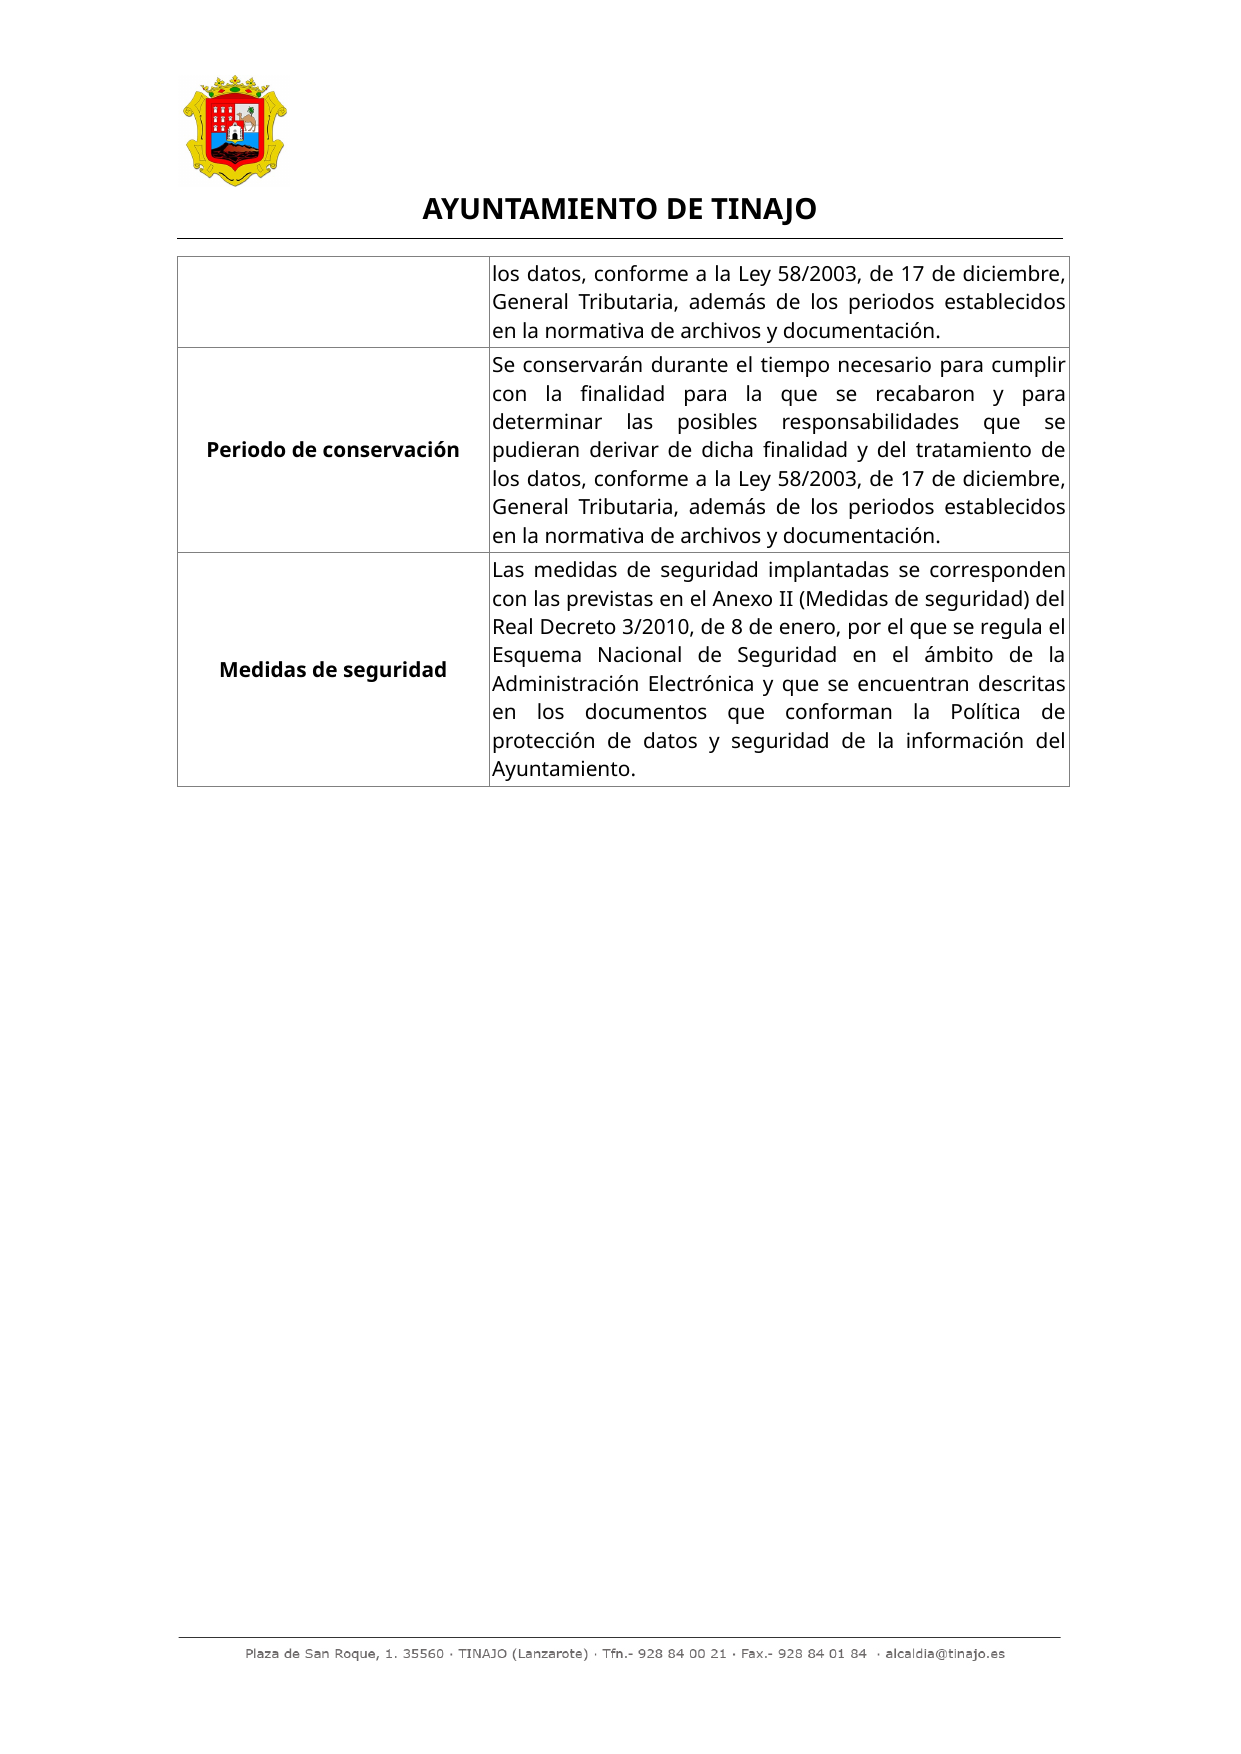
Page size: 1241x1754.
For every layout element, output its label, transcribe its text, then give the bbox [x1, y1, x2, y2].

table_cell [178, 257, 489, 347]
table_cell Medidas de seguridad [178, 553, 489, 786]
picture [178, 75, 290, 187]
table_cell Las medidas de seguridad implantadas se corresponden con las previstas en el Anexo II (Medidas de seguridad) del Real Decreto 3/2010, de 8 de enero, por el que se regula el Esquema Nacional de Seguridad en el ámbito de la Administración Electrónica y que se encuentran descritas en los documentos que conforman la Política de protección de datos y seguridad de la información del Ayuntamiento. [490, 553, 1069, 786]
table_cell los datos, conforme a la Ley 58/2003, de 17 de diciembre, General Tributaria, además de los periodos establecidos en la normativa de archivos y documentación. [490, 257, 1069, 347]
table_cell Periodo de conservación [178, 348, 489, 552]
picture [178, 1637, 1061, 1679]
table_cell Se conservarán durante el tiempo necesario para cumplir con la finalidad para la que se recabaron y para determinar las posibles responsabilidades que se pudieran derivar de dicha finalidad y del tratamiento de los datos, conforme a la Ley 58/2003, de 17 de diciembre, General Tributaria, además de los periodos establecidos en la normativa de archivos y documentación. [490, 348, 1069, 552]
